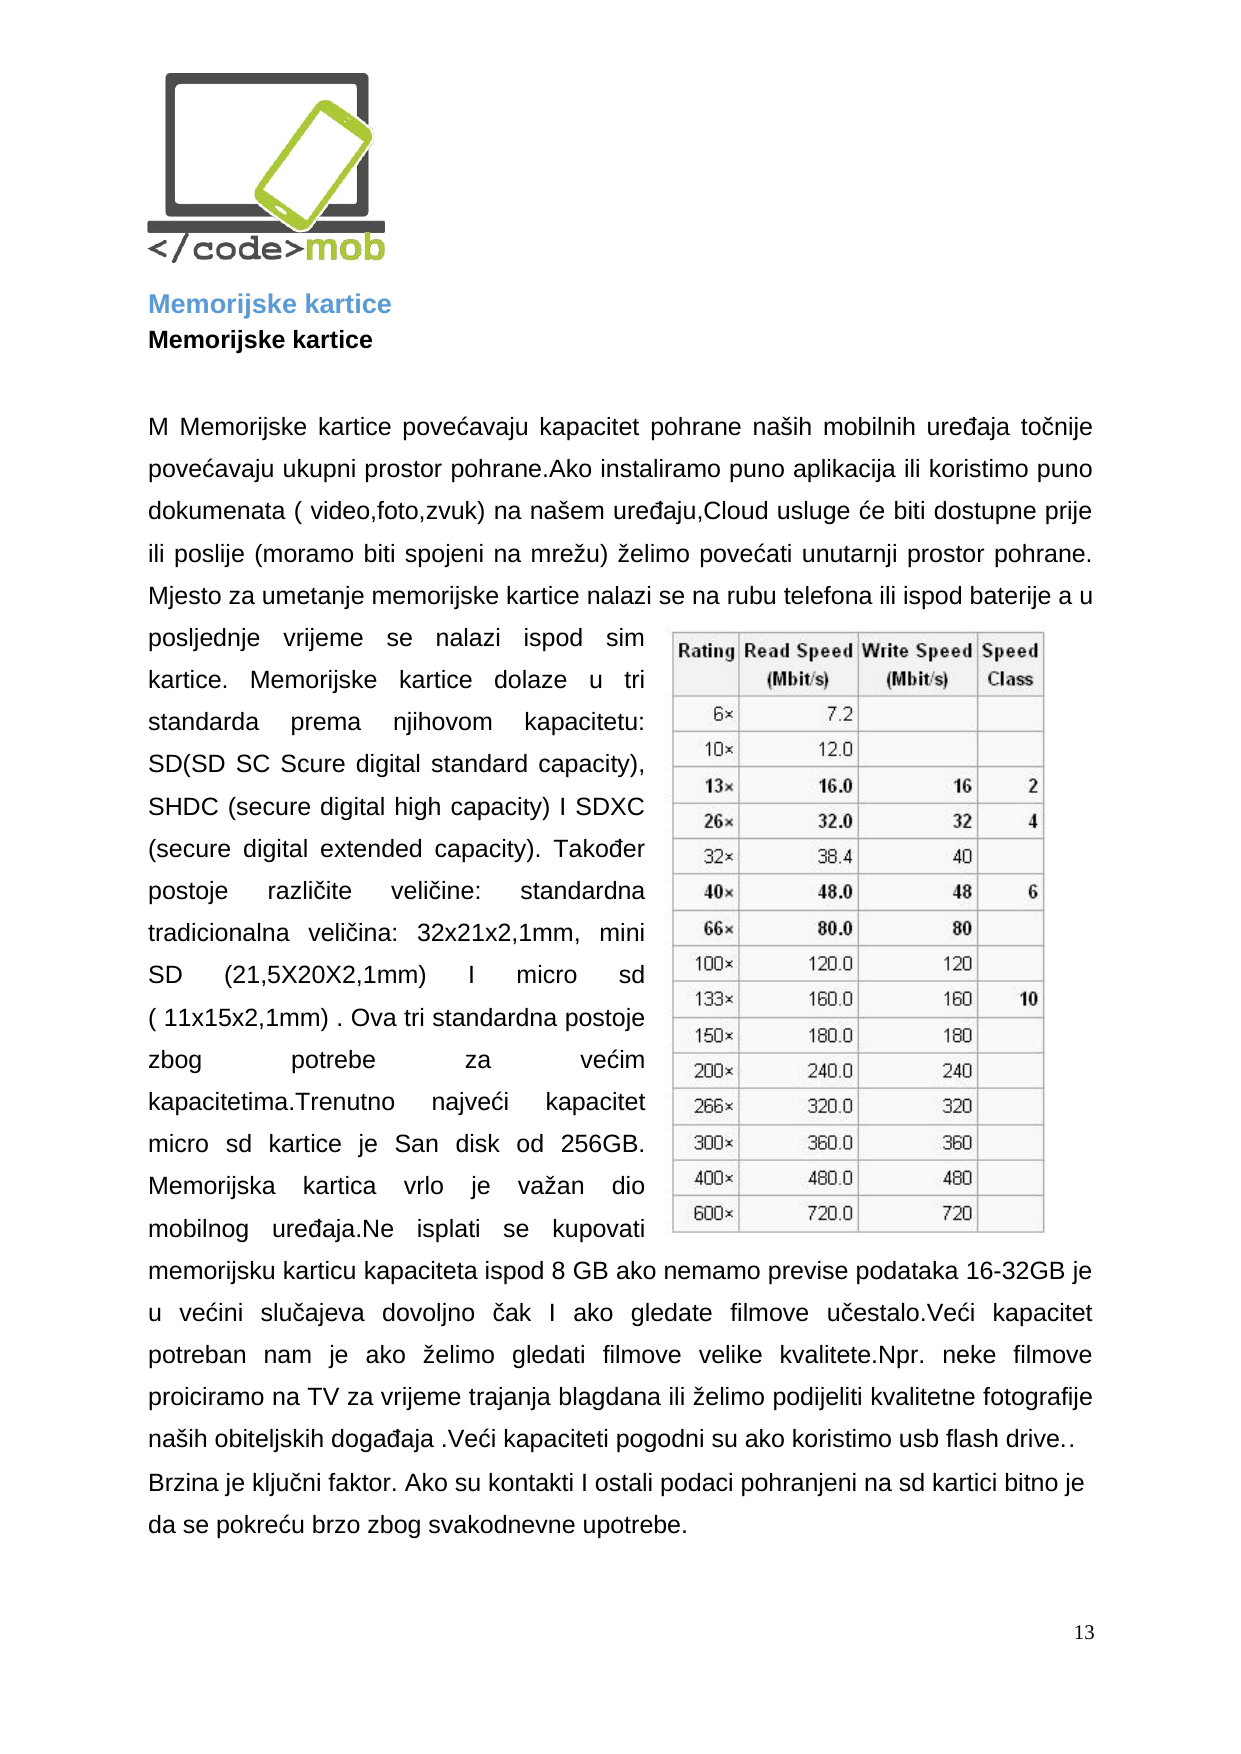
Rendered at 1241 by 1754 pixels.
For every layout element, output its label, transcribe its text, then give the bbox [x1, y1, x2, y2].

text Memorijske kartice [148, 324, 1094, 353]
text 13 [148, 1623, 1094, 1643]
text Memorijske kartice [148, 289, 1094, 319]
picture [664, 625, 1053, 1237]
text Brzina je ključni faktor. Ako su kontakti I ostali podaci pohranjeni na sd kartici bitno je da se pokreću brzo zbog svakodnevne upotrebe. [148, 1468, 1094, 1539]
text M Memorijske kartice povećavaju kapacitet pohrane naših mobilnih uređaja točnije povećavaju ukupni prostor pohrane.Ako instaliramo puno aplikacija ili koristimo puno dokumenata ( video,foto,zvuk) na našem uređaju,Cloud usluge će biti dostupne prije ili poslije (moramo biti spojeni na mrežu) želimo povećati unutarnji prostor pohrane. Mjesto za umetanje memorijske kartice nalazi se na rubu telefona ili ispod baterije a u posljednje vrijeme se nalazi ispod sim kartice. Memorijske kartice dolaze u tri standarda prema njihovom kapacitetu: SD(SD SC Scure digital standard capacity), SHDC (secure digital high capacity) I SDXC (secure digital extended capacity). Također postoje različite veličine: standardna tradicionalna veličina: 32x21x2,1mm, mini SD (21,5X20X2,1mm) I micro sd ( 11x15x2,1mm) . Ova tri standardna postoje zbog potrebe za većim kapacitetima.Trenutno najveći kapacitet micro sd kartice je San disk od 256GB. Memorijska kartica vrlo je važan dio mobilnog uređaja.Ne isplati se kupovati memorijsku karticu kapaciteta ispod 8 GB ako nemamo previse podataka 16-32GB je u većini slučajeva dovoljno čak I ako gledate filmove učestalo.Veći kapacitet potreban nam je ako želimo gledati filmove velike kvalitete.Npr. neke filmove proiciramo na TV za vrijeme trajanja blagdana ili želimo podijeliti kvalitetne fotografije naših obiteljskih događaja .Veći kapaciteti pogodni su ako koristimo usb flash drive.. [148, 412, 1094, 1453]
picture [147, 73, 385, 263]
